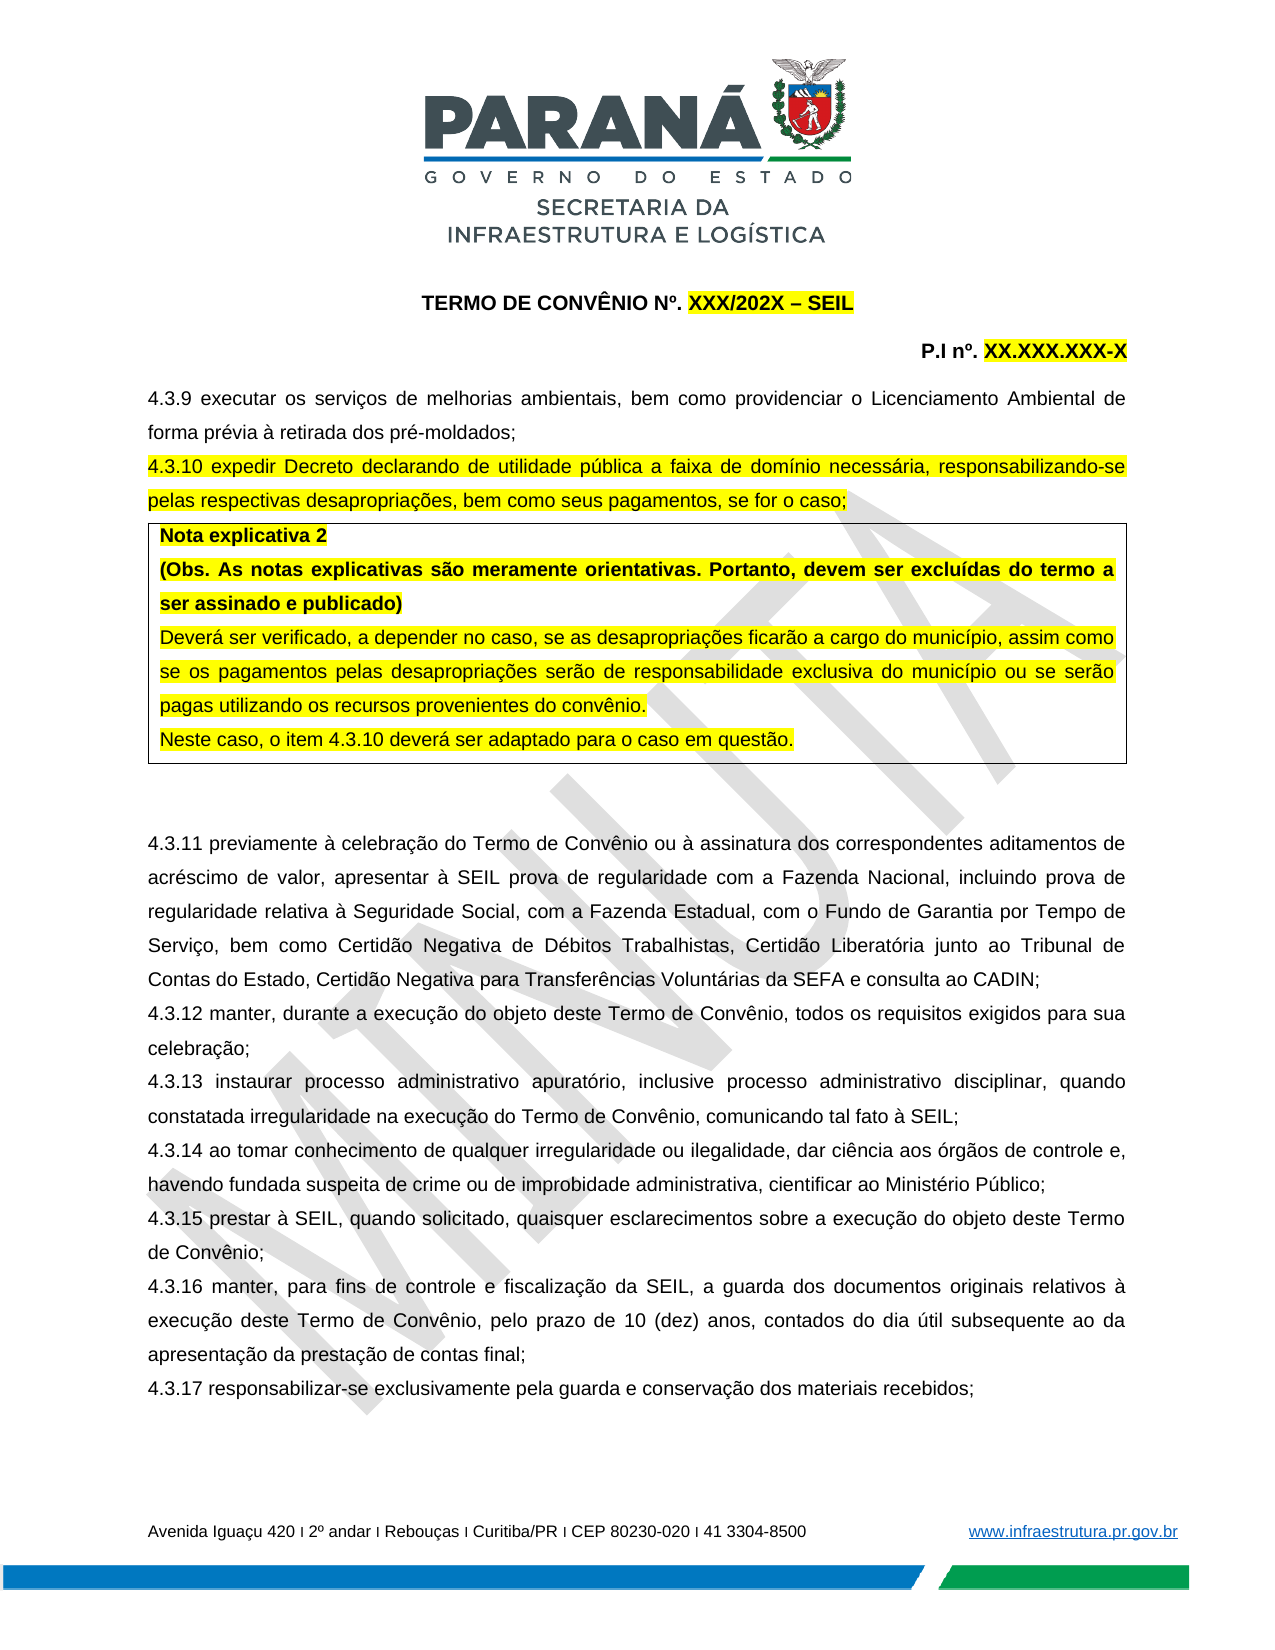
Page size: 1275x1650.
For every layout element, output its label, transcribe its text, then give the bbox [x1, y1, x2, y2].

text 4.3.16 manter, para fins de controle e fiscalização da SEIL, a guarda dos documentos originais relativos à execução deste Termo de Convênio, pelo prazo de 10 (dez) anos, contados do dia útil subsequente ao da apresentação da prestação de contas final; [148, 1275, 1127, 1366]
text 4.3.13 instaurar processo administrativo apuratório, inclusive processo administrativo disciplinar, quando constatada irregularidade na execução do Termo de Convênio, comunicando tal fato à SEIL; [148, 1070, 1127, 1127]
text 4.3.15 prestar à SEIL, quando solicitado, quaisquer esclarecimentos sobre a execução do objeto deste Termo de Convênio; [148, 1207, 1127, 1263]
text 4.3.14 ao tomar conhecimento de qualquer irregularidade ou ilegalidade, dar ciência aos órgãos de controle e, havendo fundada suspeita de crime ou de improbidade administrativa, cientificar ao Ministério Público; [148, 1138, 1127, 1195]
text 4.3.17 responsabilizar-se exclusivamente pela guarda e conservação dos materiais recebidos; [148, 1377, 1127, 1400]
text 4.3.12 manter, durante a execução do objeto deste Termo de Convênio, todos os requisitos exigidos para sua celebração; [148, 1002, 1127, 1059]
picture [0, 1564, 1190, 1591]
text 4.3.10 expedir Decreto declarando de utilidade pública a faixa de domínio necessária, responsabilizando-se pelas respectivas desapropriações, bem como seus pagamentos, se for o caso; [148, 454, 1127, 511]
text 4.3.9 executar os serviços de melhorias ambientais, bem como providenciar o Licenciamento Ambiental de forma prévia à retirada dos pré-moldados; [148, 386, 1127, 443]
table_header Nota explicativa (Obs. As notas explicativas são meramente orientativas. Portanto, devem ser excluídas do termo a ser assinado e publicado) Deverá ser verificado, a depender no caso, se as desapropriações ficarão a cargo do município, assim como se os pagamentos pelas desapropriações serão de responsabilidade exclusiva do município ou se serão pagas utilizando os recursos provenientes do convênio. Neste caso, o item 4.3.10 deverá ser adaptado para o caso em questão. [149, 524, 1126, 763]
text 4.3.11 previamente à celebração do Termo de Convênio ou à assinatura dos correspondentes aditamentos de acréscimo de valor, apresentar à SEIL prova de regularidade com a Fazenda Nacional, incluindo prova de regularidade relativa à Seguridade Social, com a Fazenda Estadual, com o Fundo de Garantia por Tempo de Serviço, bem como Certidão Negativa de Débitos Trabalhistas, Certidão Liberatória junto ao Tribunal de Contas do Estado, Certidão Negativa para Transferências Voluntárias da SEFA e consulta ao CADIN; [148, 832, 1127, 991]
picture [423, 59, 852, 243]
